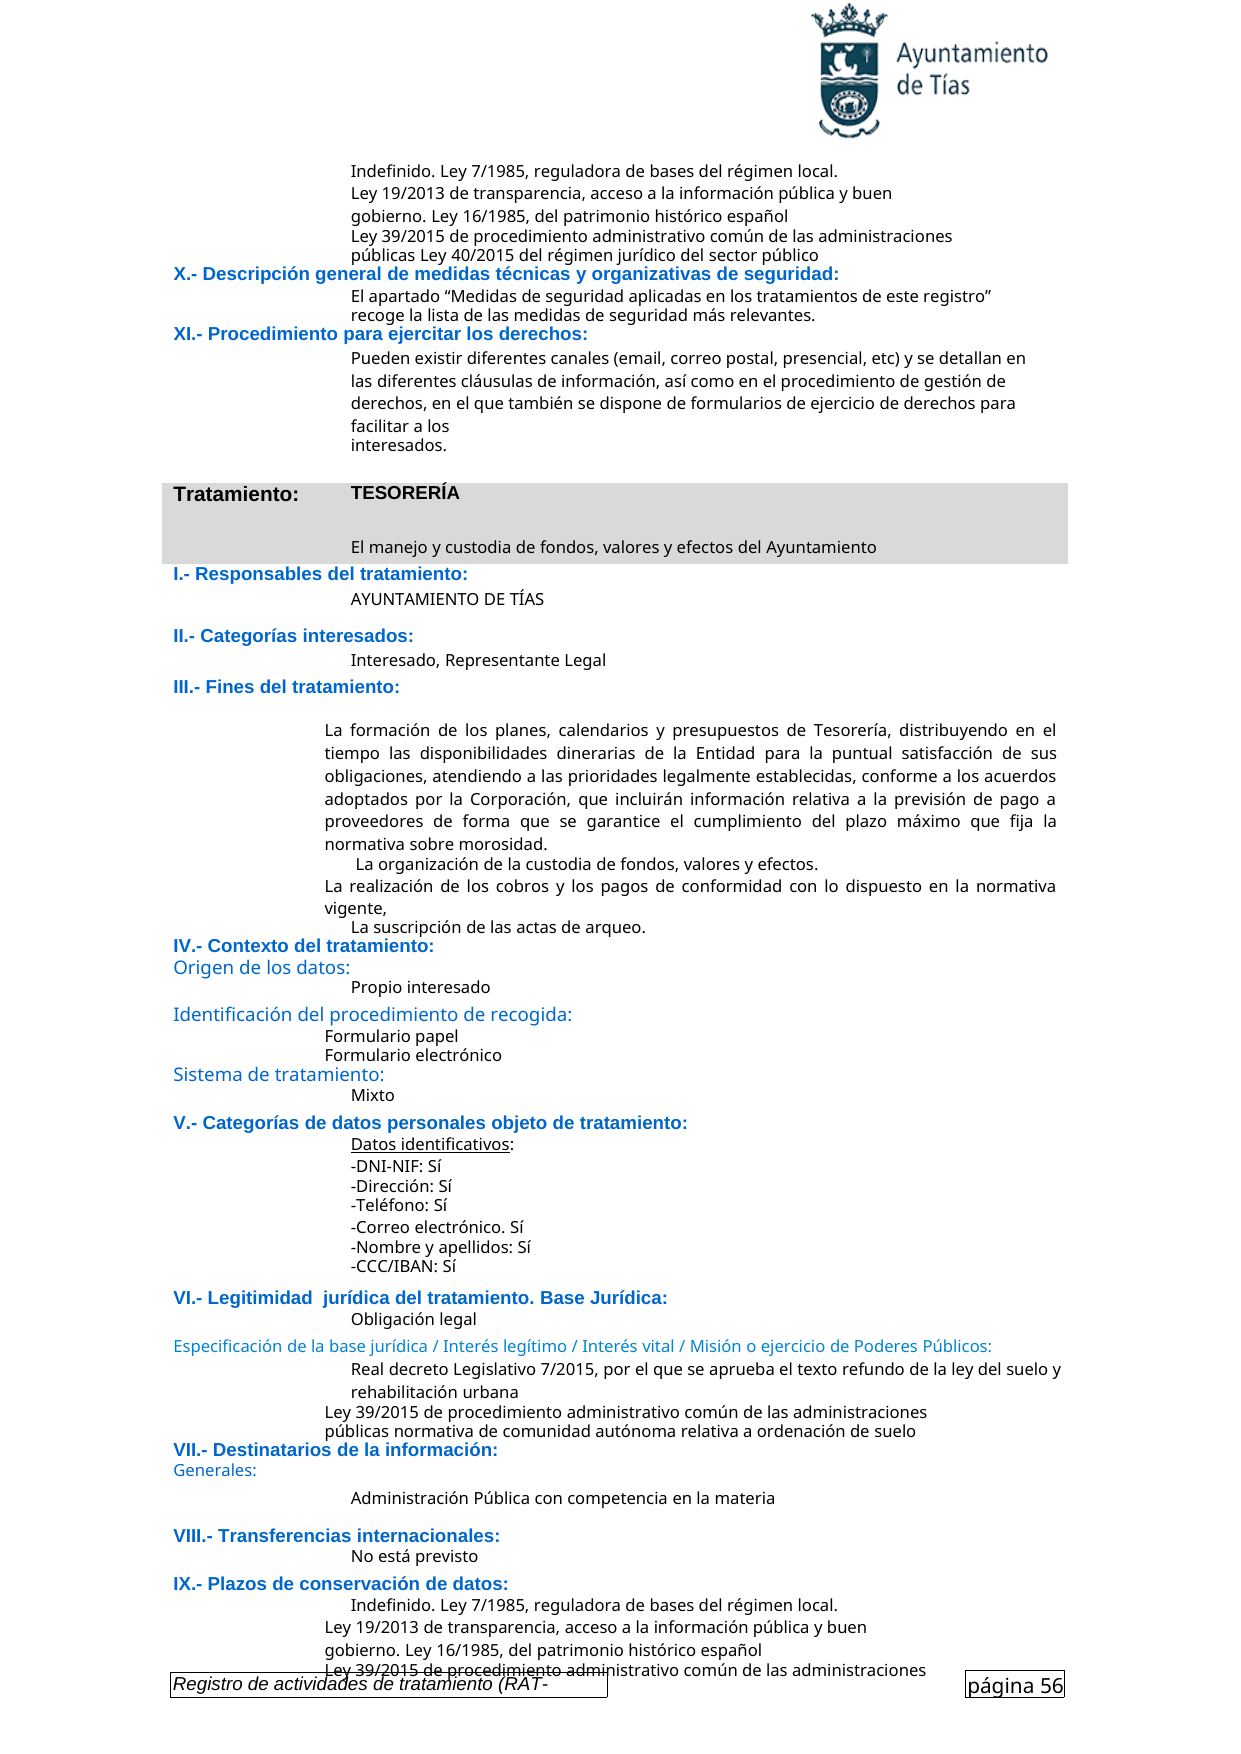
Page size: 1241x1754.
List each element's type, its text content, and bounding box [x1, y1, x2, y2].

table_cell Real decreto Legislativo 7/2015, por el que se aprueba el texto refundo de la ley del suelo y rehabilitación urbana Ley 39/2015 de procedimiento administrativo común de las administraciones públicas normativa de comunidad autónoma relativa a ordenación de suelo [324, 1358, 1068, 1441]
table_cell Identificación del procedimiento de recogida: [162, 1006, 1068, 1028]
table_cell Mixto [324, 1088, 1068, 1114]
table_cell [162, 1549, 324, 1575]
table_cell Interesado, Representante Legal [324, 648, 1068, 674]
table_cell XI.- Procedimiento para ejercitar los derechos: [153, 325, 1066, 347]
table_cell AYUNTAMIENTO DE TÍAS [324, 587, 1068, 616]
table_cell [162, 648, 324, 674]
table_cell [162, 1028, 324, 1066]
table_cell II.- Categorías interesados: [162, 616, 1068, 648]
table_cell V.- Categorías de datos personales objeto de tratamiento: [162, 1114, 1068, 1135]
table_header Indefinido. Ley 7/1985, reguladora de bases del régimen local. Ley 19/2013 de transparencia, acceso a la información pública y buen gobierno. Ley 16/1985, del patrimonio histórico español Ley 39/2015 de procedimiento administrativo común de las administraciones públicas Ley 40/2015 del régimen jurídico del sector público [153, 163, 1066, 265]
table_cell VII.- Destinatarios de la información: [162, 1441, 1068, 1463]
table_cell [162, 587, 324, 616]
table_cell No está previsto [324, 1549, 1068, 1575]
table_cell [324, 1463, 1068, 1489]
table_cell [162, 1088, 324, 1114]
table_cell El apartado “Medidas de seguridad aplicadas en los tratamientos de este registro” recoge la lista de las medidas de seguridad más relevantes. [153, 287, 1066, 325]
table_cell Propio interesado [324, 980, 1068, 1006]
table_cell X.- Descripción general de medidas técnicas y organizativas de seguridad: [153, 265, 1066, 287]
table_cell Generales: [162, 1463, 324, 1489]
table_cell Origen de los datos: [162, 959, 1068, 980]
table_cell I.- Responsables del tratamiento: [162, 564, 1068, 587]
table_cell III.- Fines del tratamiento: [162, 675, 1068, 709]
table_cell VIII.- Transferencias internacionales: [162, 1518, 1068, 1549]
table_cell [162, 1358, 324, 1441]
table_cell Especificación de la base jurídica / Interés legítimo / Interés vital / Misión o ejercicio de Poderes Públicos: [162, 1337, 1068, 1358]
table_cell [162, 1597, 324, 1681]
table_cell Obligación legal [324, 1310, 1068, 1337]
table_cell Pueden existir diferentes canales (email, correo postal, presencial, etc) y se detallan en las diferentes cláusulas de información, así como en el procedimiento de gestión de derechos, en el que también se dispone de formularios de ejercicio de derechos para facilitar a los interesados. [153, 347, 1066, 454]
table_cell [162, 1489, 324, 1518]
table_header Tratamiento: [162, 483, 324, 564]
table_header TESORERÍA El manejo y custodia de fondos, valores y efectos del Ayuntamiento [324, 483, 1068, 564]
table_cell La formación de los planes, calendarios y presupuestos de Tesorería, distribuyendo en el tiempo las disponibilidades dinerarias de la Entidad para la puntual satisfacción de sus obligaciones, atendiendo a las prioridades legalmente establecidas, conforme a los acuerdos adoptados por la Corporación, que incluirán información relativa a la previsión de pago a proveedores de forma que se garantice el cumplimiento del plazo máximo que fija la normativa sobre morosidad. La organización de la custodia de fondos, valores y efectos. La realización de los cobros y los pagos de conformidad con lo dispuesto en la normativa vigente, La suscripción de las actas de arqueo. [324, 709, 1068, 937]
table_cell Indefinido. Ley 7/1985, reguladora de bases del régimen local. Ley 19/2013 de transparencia, acceso a la información pública y buen gobierno. Ley 16/1985, del patrimonio histórico español Ley 39/2015 de procedimiento administrativo común de las administraciones públicas Ley 40/2015 del régimen jurídico del sector público [324, 1597, 1068, 1681]
table_cell VI.- Legitimidad jurídica del tratamiento. Base Jurídica: [162, 1279, 1068, 1310]
table_cell IX.- Plazos de conservación de datos: [162, 1575, 1068, 1597]
table_cell Sistema de tratamiento: [162, 1066, 1068, 1087]
table_cell Datos identificativos: -DNI-NIF: Sí -Dirección: Sí -Teléfono: Sí -Correo electrónico. Sí -Nombre y apellidos: Sí -CCC/IBAN: Sí [324, 1135, 1068, 1279]
table_cell [162, 980, 324, 1006]
table_cell [162, 1135, 324, 1279]
table_cell IV.- Contexto del tratamiento: [162, 937, 1068, 958]
table_cell [162, 709, 324, 937]
table_cell Administración Pública con competencia en la materia [324, 1489, 1068, 1518]
table_cell [162, 1310, 324, 1337]
table_cell Formulario papel Formulario electrónico [324, 1028, 1068, 1066]
